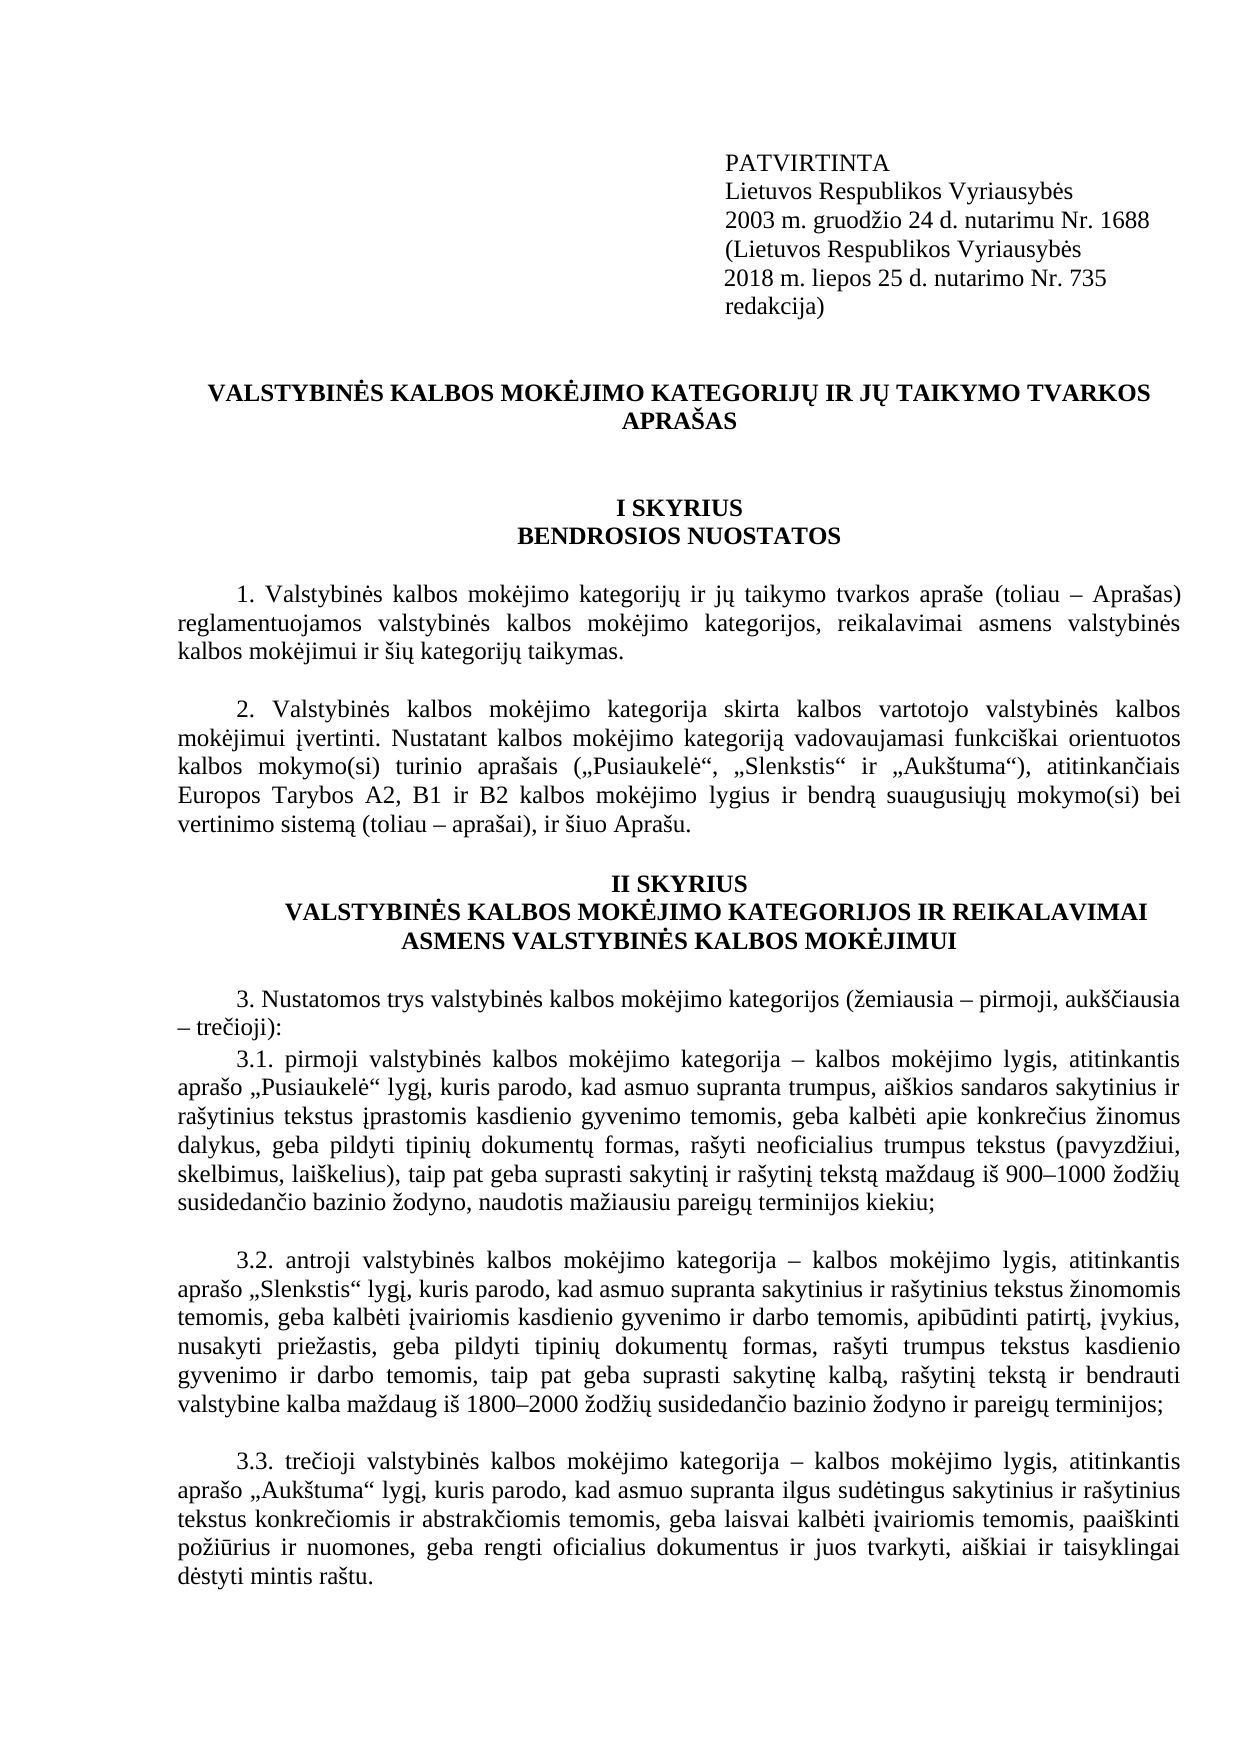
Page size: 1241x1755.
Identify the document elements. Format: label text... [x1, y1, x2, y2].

text VALSTYBINĖS KALBOS MOKĖJIMO KATEGORIJOS IR REIKALAVIMAI ASMENS VALSTYBINĖS KALBOS MOKĖJIMUI [177, 897, 1181, 955]
text redakcija) [723, 291, 1181, 320]
text 3.3. trečioji valstybinės kalbos mokėjimo kategorija – kalbos mokėjimo lygis, atitinkantis aprašo „Aukštuma“ lygį, kuris parodo, kad asmuo supranta ilgus sudėtingus sakytinius ir rašytinius tekstus konkrečiomis ir abstrakčiomis temomis, geba laisvai kalbėti įvairiomis temomis, paaiškinti požiūrius ir nuomones, geba rengti oficialius dokumentus ir juos tvarkyti, aiškiai ir taisyklingai dėstyti mintis raštu. [177, 1446, 1181, 1590]
text valstybinės kalbos mokėjimo kategorijŲ IR JŲ TAIKYMO TVARKOS APRAŠAS [177, 378, 1181, 435]
text Lietuvos Respublikos Vyriausybės 2003 m. gruodžio 24 d. nutarimu Nr. 1688 [725, 176, 1181, 234]
text 3. Nustatomos trys valstybinės kalbos mokėjimo kategorijos (žemiausia – pirmoji, aukščiausia – trečioji): [177, 984, 1181, 1041]
text I SKYRIUS [177, 493, 1181, 521]
text 3.2. antroji valstybinės kalbos mokėjimo kategorija – kalbos mokėjimo lygis, atitinkantis aprašo „Slenkstis“ lygį, kuris parodo, kad asmuo supranta sakytinius ir rašytinius tekstus žinomomis temomis, geba kalbėti įvairiomis kasdienio gyvenimo ir darbo temomis, apibūdinti patirtį, įvykius, nusakyti priežastis, geba pildyti tipinių dokumentų formas, rašyti trumpus tekstus kasdienio gyvenimo ir darbo temomis, taip pat geba suprasti sakytinę kalbą, rašytinį tekstą ir bendrauti valstybine kalba maždaug iš 1800–2000 žodžių susidedančio bazinio žodyno ir pareigų terminijos; [177, 1245, 1181, 1417]
text Patvirtinta [650, 148, 1181, 176]
text 1. Valstybinės kalbos mokėjimo kategorijų ir jų taikymo tvarkos apraše (toliau – Aprašas) reglamentuojamos valstybinės kalbos mokėjimo kategorijos, reikalavimai asmens valstybinės kalbos mokėjimui ir šių kategorijų taikymas. [177, 579, 1181, 665]
text II SKYRIUS [177, 869, 1181, 897]
text (Lietuvos Respublikos Vyriausybės 2018 m. liepos 25 d. nutarimo Nr. 735 [723, 234, 1181, 291]
text 3.1. pirmoji valstybinės kalbos mokėjimo kategorija – kalbos mokėjimo lygis, atitinkantis aprašo „Pusiaukelė“ lygį, kuris parodo, kad asmuo supranta trumpus, aiškios sandaros sakytinius ir rašytinius tekstus įprastomis kasdienio gyvenimo temomis, geba kalbėti apie konkrečius žinomus dalykus, geba pildyti tipinių dokumentų formas, rašyti neoficialius trumpus tekstus (pavyzdžiui, skelbimus, laiškelius), taip pat geba suprasti sakytinį ir rašytinį tekstą maždaug iš 900–1000 žodžių susidedančio bazinio žodyno, naudotis mažiausiu pareigų terminijos kiekiu; [177, 1044, 1181, 1216]
text BENDROSIOS NUOSTATOS [177, 521, 1181, 550]
text 2. Valstybinės kalbos mokėjimo kategorija skirta kalbos vartotojo valstybinės kalbos mokėjimui įvertinti. Nustatant kalbos mokėjimo kategoriją vadovaujamasi funkciškai orientuotos kalbos mokymo(si) turinio aprašais („Pusiaukelė“, „Slenkstis“ ir „Aukštuma“), atitinkančiais Europos Tarybos A2, B1 ir B2 kalbos mokėjimo lygius ir bendrą suaugusiųjų mokymo(si) bei vertinimo sistemą (toliau – aprašai), ir šiuo Aprašu. [177, 694, 1181, 838]
